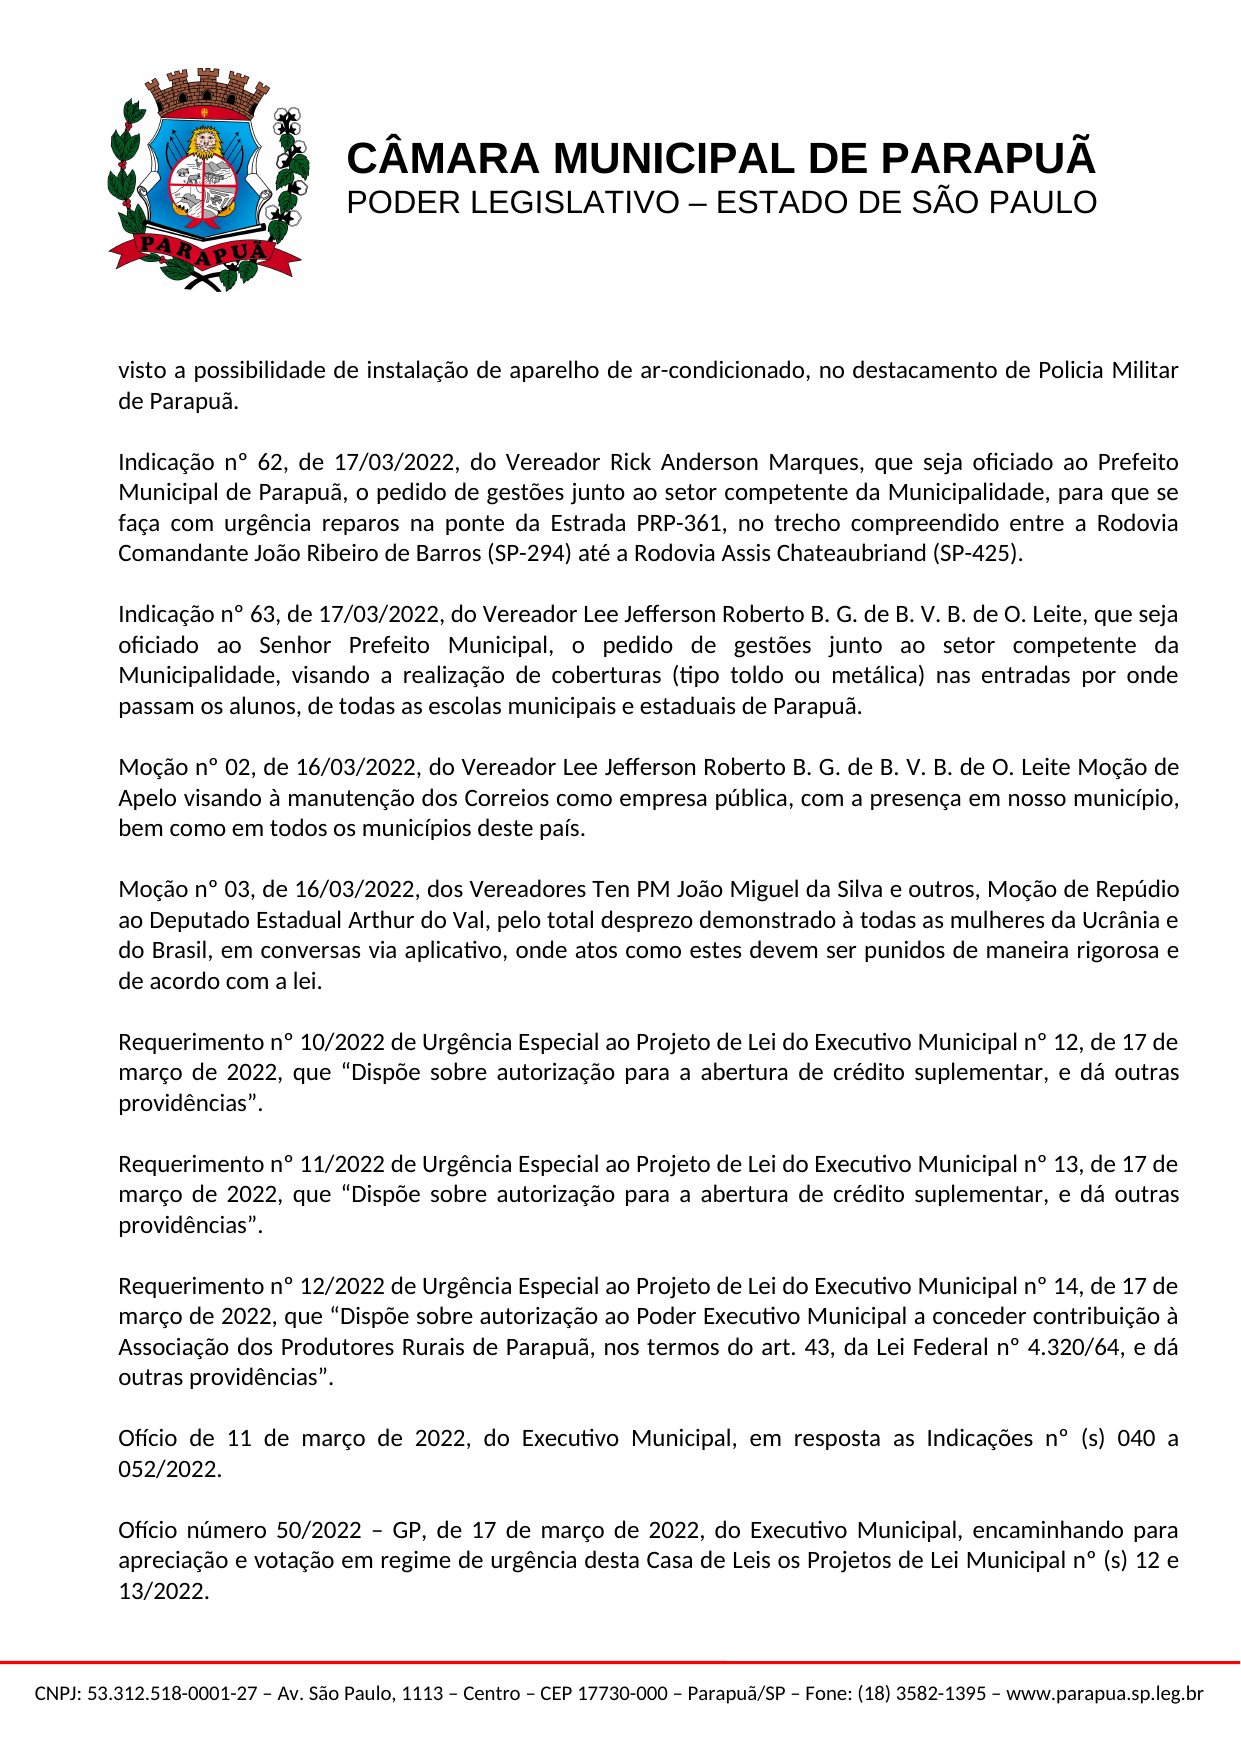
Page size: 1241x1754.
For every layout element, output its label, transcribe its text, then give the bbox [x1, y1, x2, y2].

text Ofício número 50/2022 – GP, de 17 de março de 2022, do Executivo Municipal, encaminhando para apreciação e votação em regime de urgência desta Casa de Leis os Projetos de Lei Municipal nº (s) 12 e 13/2022. [118, 1514, 1181, 1606]
picture [107, 68, 310, 292]
text Requerimento nº 12/2022 de Urgência Especial ao Projeto de Lei do Executivo Municipal nº 14, de 17 de março de 2022, que “Dispõe sobre autorização ao Poder Executivo Municipal a conceder contribuição à Associação dos Produtores Rurais de Parapuã, nos termos do art. 43, da Lei Federal nº 4.320/64, e dá outras providências”. [118, 1270, 1181, 1392]
text Requerimento nº 10/2022 de Urgência Especial ao Projeto de Lei do Executivo Municipal nº 12, de 17 de março de 2022, que “Dispõe sobre autorização para a abertura de crédito suplementar, e dá outras providências”. [118, 1026, 1181, 1117]
text Ofício de 11 de março de 2022, do Executivo Municipal, em resposta as Indicações nº (s) 040 a 052/2022. [118, 1423, 1181, 1484]
text Requerimento nº 11/2022 de Urgência Especial ao Projeto de Lei do Executivo Municipal nº 13, de 17 de março de 2022, que “Dispõe sobre autorização para a abertura de crédito suplementar, e dá outras providências”. [118, 1148, 1181, 1239]
text Moção nº 03, de 16/03/2022, dos Vereadores Ten PM João Miguel da Silva e outros, Moção de Repúdio ao Deputado Estadual Arthur do Val, pelo total desprezo demonstrado à todas as mulheres da Ucrânia e do Brasil, em conversas via aplicativo, onde atos como estes devem ser punidos de maneira rigorosa e de acordo com a lei. [118, 873, 1181, 995]
text visto a possibilidade de instalação de aparelho de ar-condicionado, no destacamento de Policia Militar de Parapuã. [118, 354, 1181, 415]
text Moção nº 02, de 16/03/2022, do Vereador Lee Jefferson Roberto B. G. de B. V. B. de O. Leite Moção de Apelo visando à manutenção dos Correios como empresa pública, com a presença em nosso município, bem como em todos os municípios deste país. [118, 751, 1181, 843]
text Indicação nº 63, de 17/03/2022, do Vereador Lee Jefferson Roberto B. G. de B. V. B. de O. Leite, que seja oficiado ao Senhor Prefeito Municipal, o pedido de gestões junto ao setor competente da Municipalidade, visando a realização de coberturas (tipo toldo ou metálica) nas entradas por onde passam os alunos, de todas as escolas municipais e estaduais de Parapuã. [118, 598, 1181, 721]
text Indicação nº 62, de 17/03/2022, do Vereador Rick Anderson Marques, que seja oficiado ao Prefeito Municipal de Parapuã, o pedido de gestões junto ao setor competente da Municipalidade, para que se faça com urgência reparos na ponte da Estrada PRP-361, no trecho compreendido entre a Rodovia Comandante João Ribeiro de Barros (SP-294) até a Rodovia Assis Chateaubriand (SP-425). [118, 446, 1181, 568]
